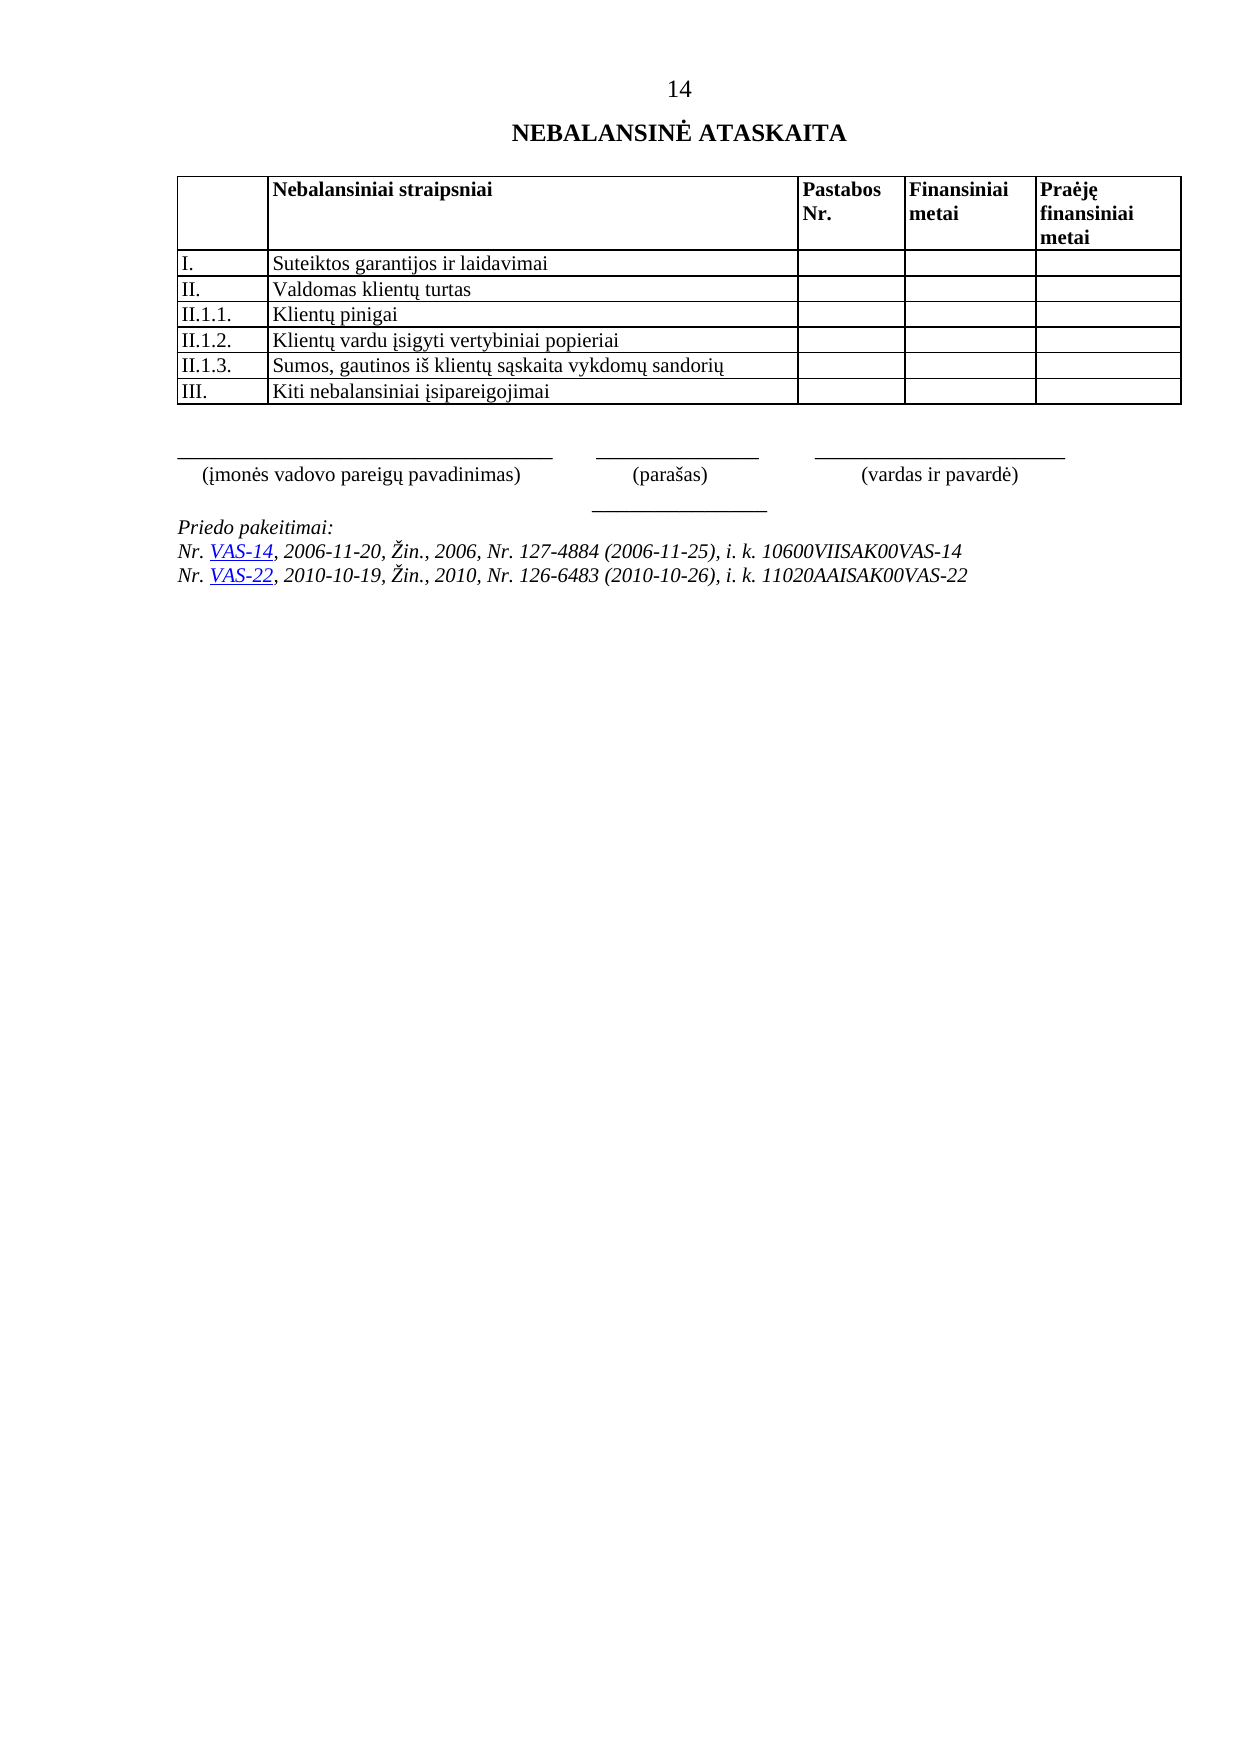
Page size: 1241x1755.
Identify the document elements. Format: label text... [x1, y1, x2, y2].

table_cell [799, 328, 904, 352]
table_cell Klientų vardu įsigyti vertybiniai popieriai [269, 328, 797, 352]
table_header [178, 177, 267, 249]
table_cell II. [178, 277, 267, 301]
table_header Pastabos Nr. [799, 177, 904, 249]
table_cell [906, 353, 1035, 377]
table_cell III. [178, 379, 267, 403]
text Nr. VAS-14, 2006-11-20, Žin., 2006, Nr. 127-4884 (2006-11-25), i. k. 10600VIISAK00VAS-14 [177, 539, 1181, 563]
table_cell [906, 328, 1035, 352]
table_cell [1037, 277, 1180, 301]
table_cell [799, 251, 904, 275]
table_cell II.1.1. [178, 302, 267, 326]
table_cell [1037, 353, 1180, 377]
table_cell Klientų pinigai [269, 302, 797, 326]
table_cell [799, 302, 904, 326]
table_cell [906, 379, 1035, 403]
table_cell [1037, 302, 1180, 326]
table_cell [799, 353, 904, 377]
text (įmonės vadovo pareigų pavadinimas) (parašas) (vardas ir pavardė) [177, 462, 1181, 486]
table_cell [906, 277, 1035, 301]
table_cell [1037, 328, 1180, 352]
text ______________ [177, 486, 1181, 515]
table_cell [1037, 251, 1180, 275]
table_cell I. [178, 251, 267, 275]
text ______________________________ _____________ ____________________ [177, 433, 1181, 462]
text NEBALANSINĖ ATASKAITA [177, 118, 1181, 147]
table_cell [799, 277, 904, 301]
text Nr. VAS-22, 2010-10-19, Žin., 2010, Nr. 126-6483 (2010-10-26), i. k. 11020AAISAK00VAS-22 [177, 563, 1181, 587]
table_cell [906, 302, 1035, 326]
table_cell Valdomas klientų turtas [269, 277, 797, 301]
table_cell [1037, 379, 1180, 403]
text Priedo pakeitimai: [177, 515, 1181, 539]
table_cell [906, 251, 1035, 275]
table_header Nebalansiniai straipsniai [269, 177, 797, 249]
table_cell Sumos, gautinos iš klientų sąskaita vykdomų sandorių [269, 353, 797, 377]
table_cell Kiti nebalansiniai įsipareigojimai [269, 379, 797, 403]
table_cell II.1.2. [178, 328, 267, 352]
table_cell [799, 379, 904, 403]
table_cell Suteiktos garantijos ir laidavimai [269, 251, 797, 275]
table_header Finansiniai metai [906, 177, 1035, 249]
table_header Praėję finansiniai metai [1037, 177, 1180, 249]
table_cell II.1.3. [178, 353, 267, 377]
